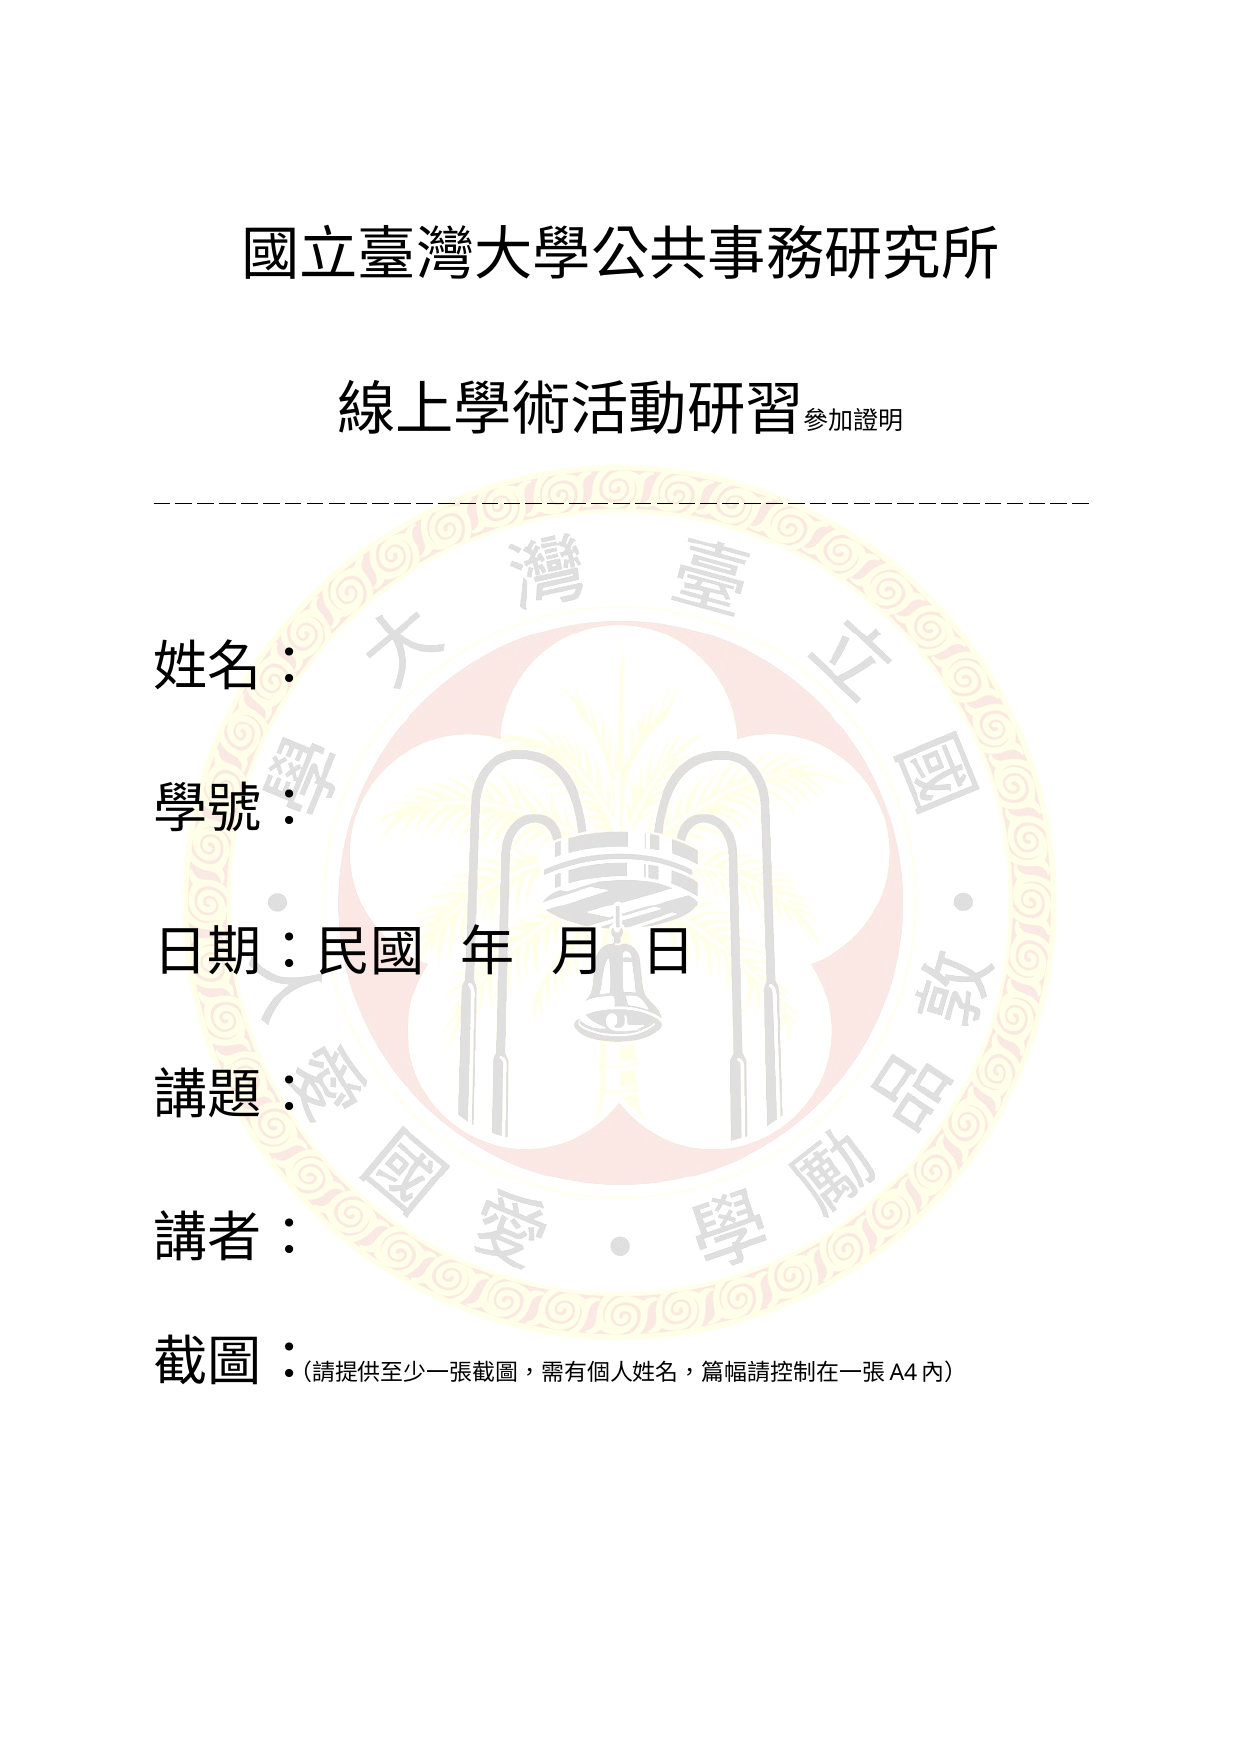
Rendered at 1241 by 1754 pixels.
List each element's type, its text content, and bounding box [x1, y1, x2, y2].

text 線上學術活動研習參加證明 [153, 348, 1087, 460]
text 國立臺灣大學公共事務研究所 [153, 193, 1087, 306]
text 截圖：（請提供至少一張截圖，需有個人姓名，篇幅請控制在一張A4內） [153, 1301, 1087, 1413]
